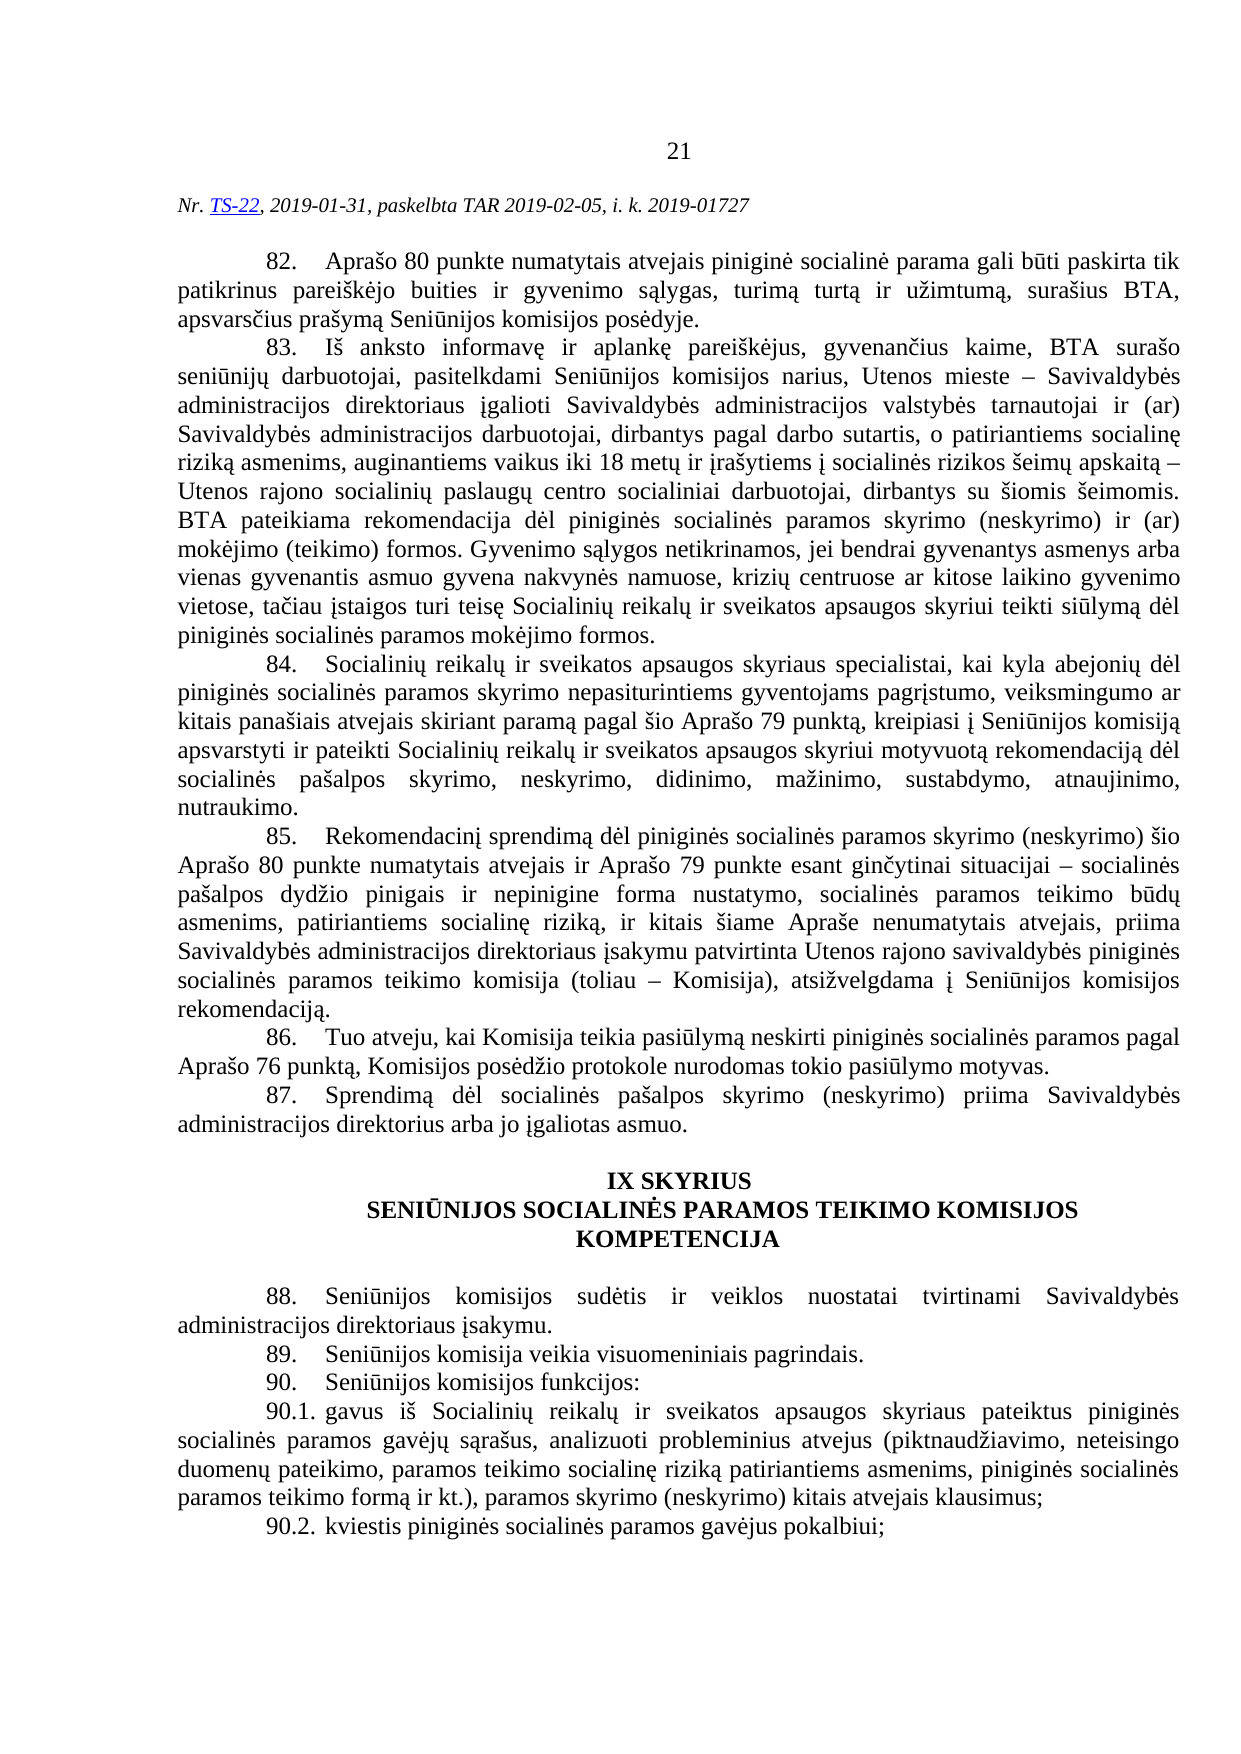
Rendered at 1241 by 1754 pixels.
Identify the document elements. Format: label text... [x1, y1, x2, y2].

text 90.2. kviestis piniginės socialinės paramos gavėjus pokalbiui; [177, 1511, 1181, 1540]
text Nr. TS-22, 2019-01-31, paskelbta TAR 2019-02-05, i. k. 2019-01727 [177, 193, 1181, 217]
text 90. Seniūnijos komisijos funkcijos: [177, 1367, 1181, 1396]
text 86. Tuo atveju, kai Komisija teikia pasiūlymą neskirti piniginės socialinės paramos pagal Aprašo 76 punktą, Komisijos posėdžio protokole nurodomas tokio pasiūlymo motyvas. [177, 1022, 1181, 1080]
text 84. Socialinių reikalų ir sveikatos apsaugos skyriaus specialistai, kai kyla abejonių dėl piniginės socialinės paramos skyrimo nepasiturintiems gyventojams pagrįstumo, veiksmingumo ar kitais panašiais atvejais skiriant paramą pagal šio Aprašo 79 punktą, kreipiasi į Seniūnijos komisiją apsvarstyti ir pateikti Socialinių reikalų ir sveikatos apsaugos skyriui motyvuotą rekomendaciją dėl socialinės pašalpos skyrimo, neskyrimo, didinimo, mažinimo, sustabdymo, atnaujinimo, nutraukimo. [177, 649, 1181, 821]
text 85. Rekomendacinį sprendimą dėl piniginės socialinės paramos skyrimo (neskyrimo) šio Aprašo 80 punkte numatytais atvejais ir Aprašo 79 punkte esant ginčytinai situacijai – socialinės pašalpos dydžio pinigais ir nepinigine forma nustatymo, socialinės paramos teikimo būdų asmenims, patiriantiems socialinę riziką, ir kitais šiame Apraše nenumatytais atvejais, priima Savivaldybės administracijos direktoriaus įsakymu patvirtinta Utenos rajono savivaldybės piniginės socialinės paramos teikimo komisija (toliau – Komisija), atsižvelgdama į Seniūnijos komisijos rekomendaciją. [177, 821, 1181, 1022]
text 90.1. gavus iš Socialinių reikalų ir sveikatos apsaugos skyriaus pateiktus piniginės socialinės paramos gavėjų sąrašus, analizuoti probleminius atvejus (piktnaudžiavimo, neteisingo duomenų pateikimo, paramos teikimo socialinę riziką patiriantiems asmenims, piniginės socialinės paramos teikimo formą ir kt.), paramos skyrimo (neskyrimo) kitais atvejais klausimus; [177, 1396, 1180, 1511]
text 82. Aprašo 80 punkte numatytais atvejais piniginė socialinė parama gali būti paskirta tik patikrinus pareiškėjo buities ir gyvenimo sąlygas, turimą turtą ir užimtumą, surašius BTA, apsvarsčius prašymą Seniūnijos komisijos posėdyje. [177, 246, 1181, 332]
text 87. Sprendimą dėl socialinės pašalpos skyrimo (neskyrimo) priima Savivaldybės administracijos direktorius arba jo įgaliotas asmuo. [177, 1080, 1181, 1137]
text 83. Iš anksto informavę ir aplankę pareiškėjus, gyvenančius kaime, BTA surašo seniūnijų darbuotojai, pasitelkdami Seniūnijos komisijos narius, Utenos mieste – Savivaldybės administracijos direktoriaus įgalioti Savivaldybės administracijos valstybės tarnautojai ir (ar) Savivaldybės administracijos darbuotojai, dirbantys pagal darbo sutartis, o patiriantiems socialinę riziką asmenims, auginantiems vaikus iki 18 metų ir įrašytiems į socialinės rizikos šeimų apskaitą – Utenos rajono socialinių paslaugų centro socialiniai darbuotojai, dirbantys su šiomis šeimomis. BTA pateikiama rekomendacija dėl piniginės socialinės paramos skyrimo (neskyrimo) ir (ar) mokėjimo (teikimo) formos. Gyvenimo sąlygos netikrinamos, jei bendrai gyvenantys asmenys arba vienas gyvenantis asmuo gyvena nakvynės namuose, krizių centruose ar kitose laikino gyvenimo vietose, tačiau įstaigos turi teisę Socialinių reikalų ir sveikatos apsaugos skyriui teikti siūlymą dėl piniginės socialinės paramos mokėjimo formos. [177, 332, 1181, 649]
text KOMPETENCIJA [177, 1224, 1178, 1252]
text SENIŪNIJOS SOCIALINĖS PARAMOS TEIKIMO KOMISIJOS [264, 1195, 1181, 1224]
text 88. Seniūnijos komisijos sudėtis ir veiklos nuostatai tvirtinami Savivaldybės administracijos direktoriaus įsakymu. [177, 1281, 1180, 1339]
text 89. Seniūnijos komisija veikia visuomeniniais pagrindais. [177, 1339, 1181, 1367]
text IX SKYRIUS [177, 1166, 1181, 1195]
